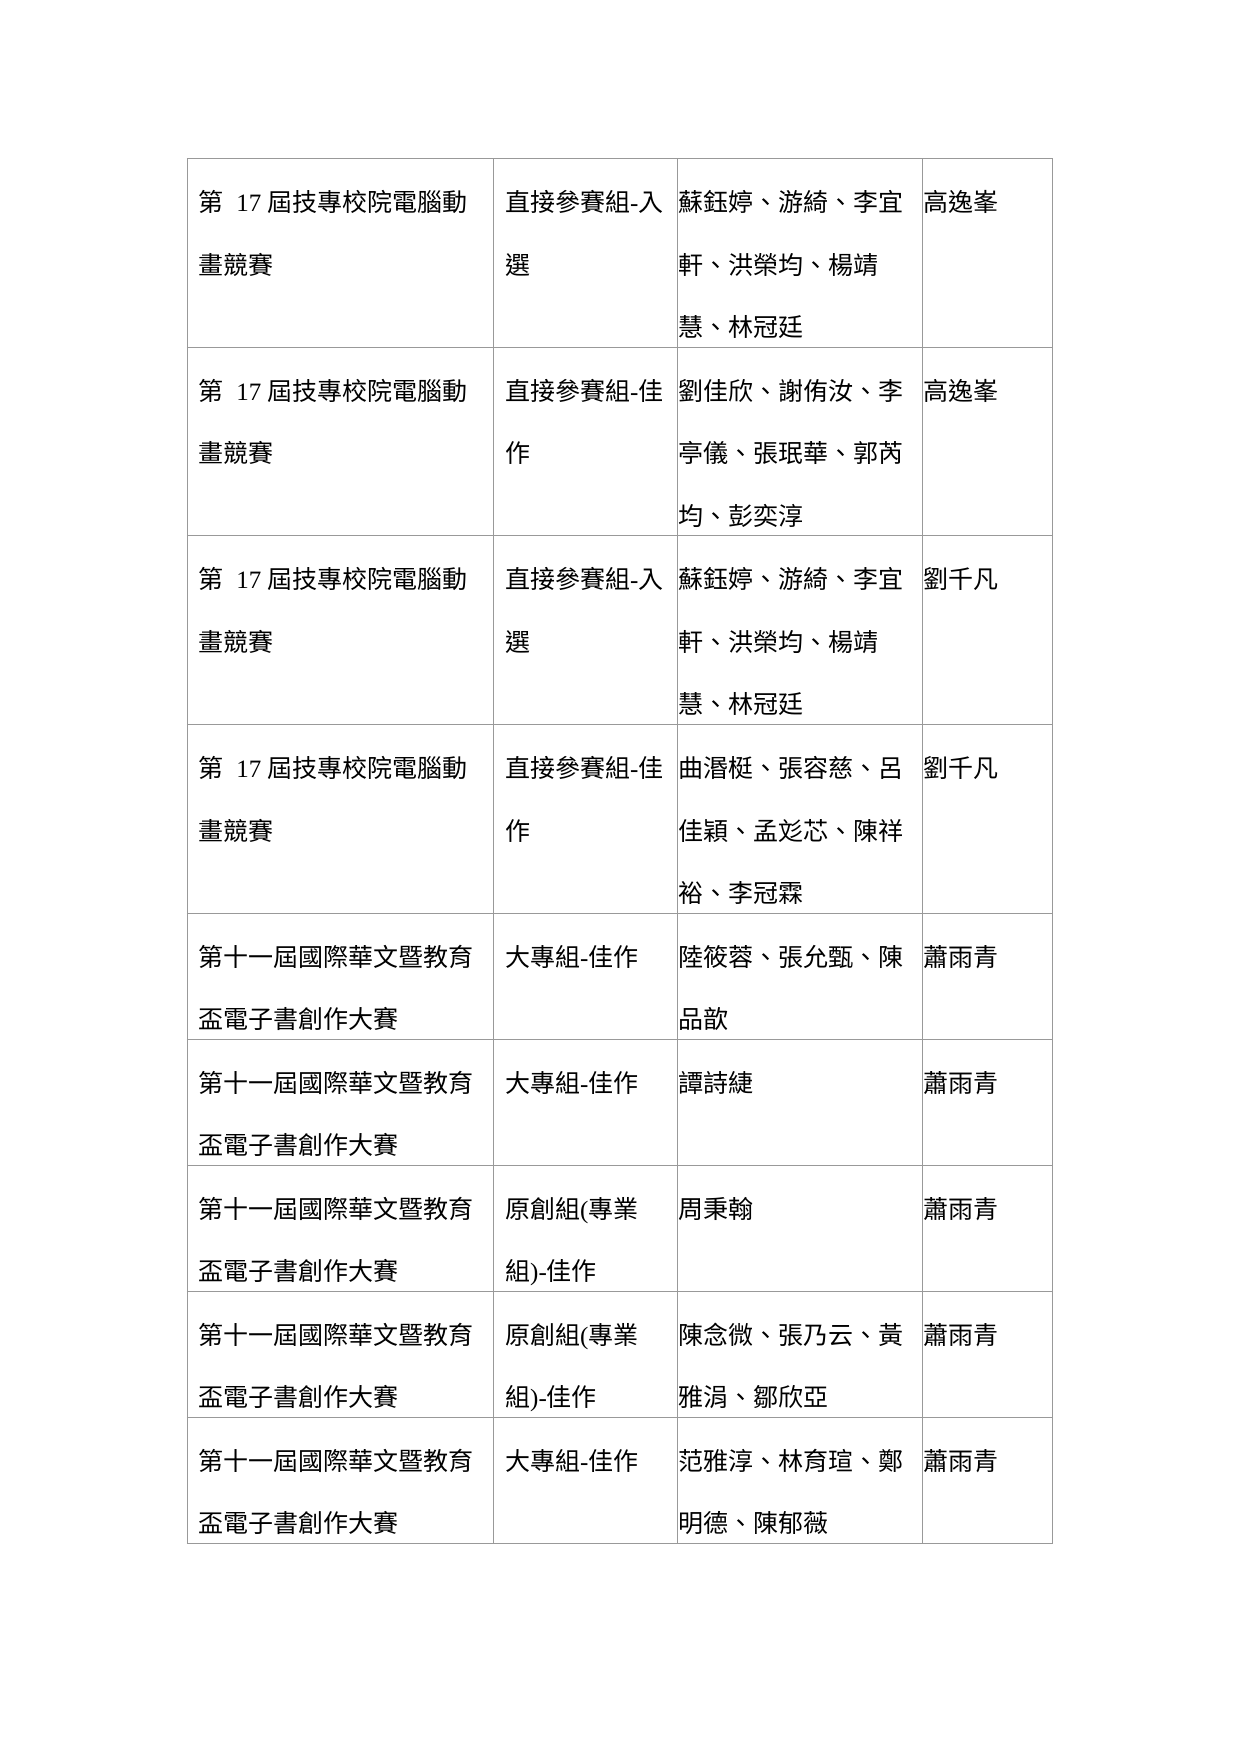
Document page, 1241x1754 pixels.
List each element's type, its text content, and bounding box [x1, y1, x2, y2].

table_cell 第 17 屆技專校院電腦動畫競賽 [188, 159, 493, 347]
table_cell 周秉翰 [678, 1166, 922, 1291]
table_cell 蕭雨青 [923, 1418, 1052, 1543]
table_cell 原創組(專業組)-佳作 [494, 1166, 677, 1291]
table_cell 蘇鈺婷、游綺、李宜軒、洪榮均、楊靖慧、林冠廷 [678, 536, 922, 724]
table_cell 范雅淳、林育瑄、鄭明德、陳郁薇 [678, 1418, 922, 1543]
table_cell 第十一屆國際華文暨教育盃電子書創作大賽 [188, 1292, 493, 1417]
table_cell 陳念微、張乃云、黃雅涓、鄒欣亞 [678, 1292, 922, 1417]
table_cell 劉千凡 [923, 536, 1052, 724]
table_cell 高逸峯 [923, 159, 1052, 347]
table_cell 劉佳欣、謝侑汝、李亭儀、張珉華、郭芮均、彭奕淳 [678, 348, 922, 535]
table_cell 第十一屆國際華文暨教育盃電子書創作大賽 [188, 914, 493, 1038]
table_cell 直接參賽組-入 選 [494, 159, 677, 347]
table_cell 曲湣梃、張容慈、呂佳穎、孟彣芯、陳祥裕、李冠霖 [678, 725, 922, 912]
table_cell 蕭雨青 [923, 1040, 1052, 1164]
table_cell 蕭雨青 [923, 914, 1052, 1038]
table_cell 直接參賽組-入 選 [494, 536, 677, 724]
table_cell 第十一屆國際華文暨教育盃電子書創作大賽 [188, 1166, 493, 1291]
table_cell 第 17 屆技專校院電腦動畫競賽 [188, 725, 493, 912]
table_cell 蕭雨青 [923, 1166, 1052, 1291]
table_cell 第十一屆國際華文暨教育盃電子書創作大賽 [188, 1418, 493, 1543]
table_cell 高逸峯 [923, 348, 1052, 535]
table_cell 劉千凡 [923, 725, 1052, 912]
table_cell 原創組(專業組)-佳作 [494, 1292, 677, 1417]
table_cell 譚詩緁 [678, 1040, 922, 1164]
table_cell 直接參賽組-佳作 [494, 348, 677, 535]
table_cell 陸筱蓉、張允甄、陳品歆 [678, 914, 922, 1038]
table_cell 大專組-佳作 [494, 1040, 677, 1164]
table_cell 第 17 屆技專校院電腦動畫競賽 [188, 536, 493, 724]
table_cell 蘇鈺婷、游綺、李宜軒、洪榮均、楊靖慧、林冠廷 [678, 159, 922, 347]
table_cell 大專組-佳作 [494, 914, 677, 1038]
table_cell 蕭雨青 [923, 1292, 1052, 1417]
table_cell 第十一屆國際華文暨教育盃電子書創作大賽 [188, 1040, 493, 1164]
table_cell 大專組-佳作 [494, 1418, 677, 1543]
table_cell 第 17 屆技專校院電腦動畫競賽 [188, 348, 493, 535]
table_cell 直接參賽組-佳作 [494, 725, 677, 912]
